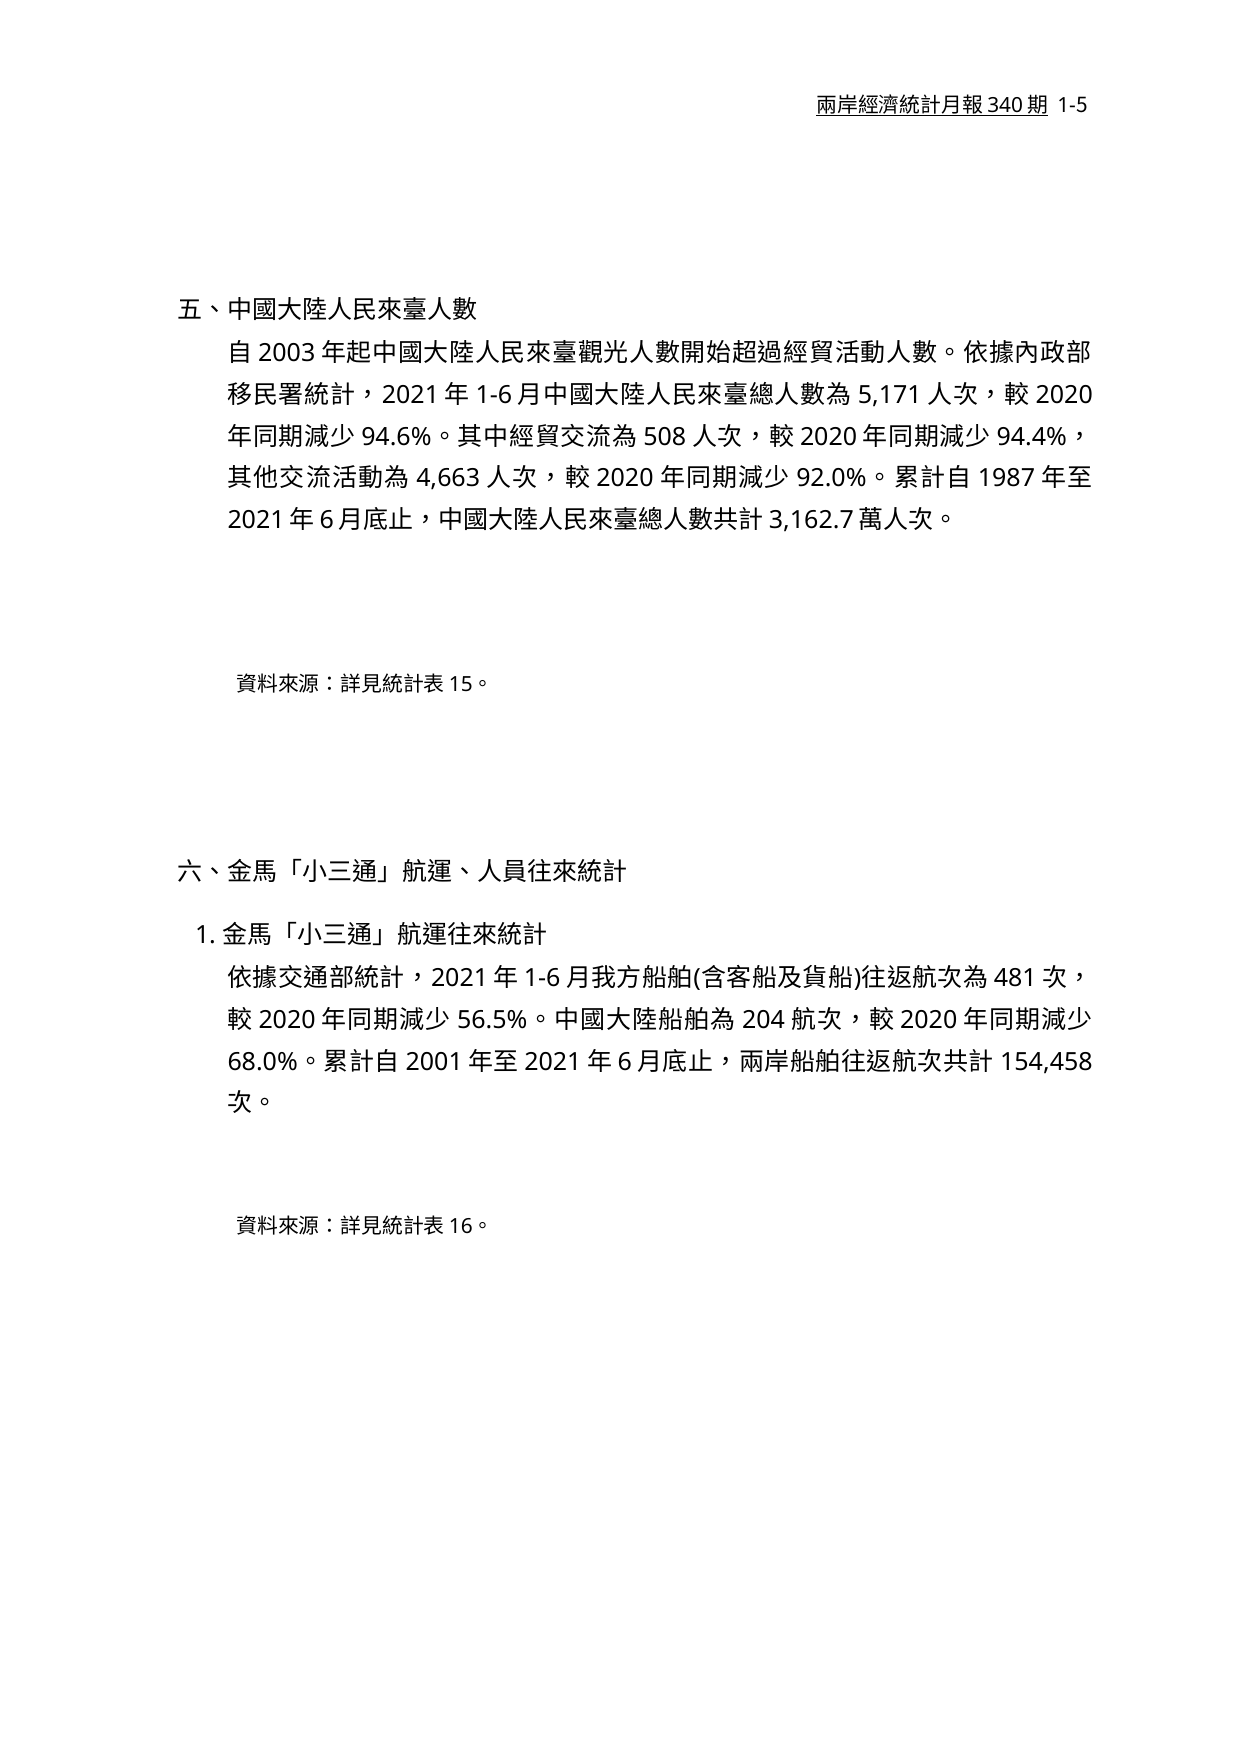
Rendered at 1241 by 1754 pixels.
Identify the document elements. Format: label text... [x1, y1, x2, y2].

text 自2003年起中國大陸人民來臺觀光人數開始超過經貿活動人數。依據內政部移民署統計，2021年1-6月中國大陸人民來臺總人數為5,171人次，較2020年同期減少94.6%。其中經貿交流為508人次，較2020年同期減少94.4%，其他交流活動為4,663人次，較2020年同期減少92.0%。累計自1987年至2021年6月底止，中國大陸人民來臺總人數共計3,162.7萬人次。 [227, 328, 1093, 335]
text 1. 金馬「小三通」航運往來統計 [195, 891, 1087, 953]
text 六、金馬「小三通」航運、人員往來統計 [177, 828, 1087, 891]
text 自2003年起中國大陸人民來臺觀光人數開始超過經貿活動人數。依據內政部移民署統計，2021年1-6月中國大陸人民來臺總人數為5,171人次，較2020年同期減少94.6%。其中經貿交流為508人次，較2020年同期減少94.4%，其他交流活動為4,663人次，較2020年同期減少92.0%。累計自1987年至2021年6月底止，中國大陸人民來臺總人數共計3,162.7萬人次。 [227, 369, 1093, 418]
text 資料來源：詳見統計表16。 [177, 1182, 1087, 1245]
text 五、中國大陸人民來臺人數 [177, 266, 1087, 328]
text 依據交通部統計，2021年1-6月我方船舶(含客船及貨船)往返航次為481次，較2020年同期減少56.5%。中國大陸船舶為204航次，較2020年同期減少68.0%。累計自2001年至2021年6月底止，兩岸船舶往返航次共計154,458次。 [227, 953, 1093, 1120]
text 自2003年起中國大陸人民來臺觀光人數開始超過經貿活動人數。依據內政部移民署統計，2021年1-6月中國大陸人民來臺總人數為5,171人次，較2020年同期減少94.6%。其中經貿交流為508人次，較2020年同期減少94.4%，其他交流活動為4,663人次，較2020年同期減少92.0%。累計自1987年至2021年6月底止，中國大陸人民來臺總人數共計3,162.7萬人次。 [227, 452, 1093, 537]
text 資料來源：詳見統計表15。 [177, 641, 1087, 703]
